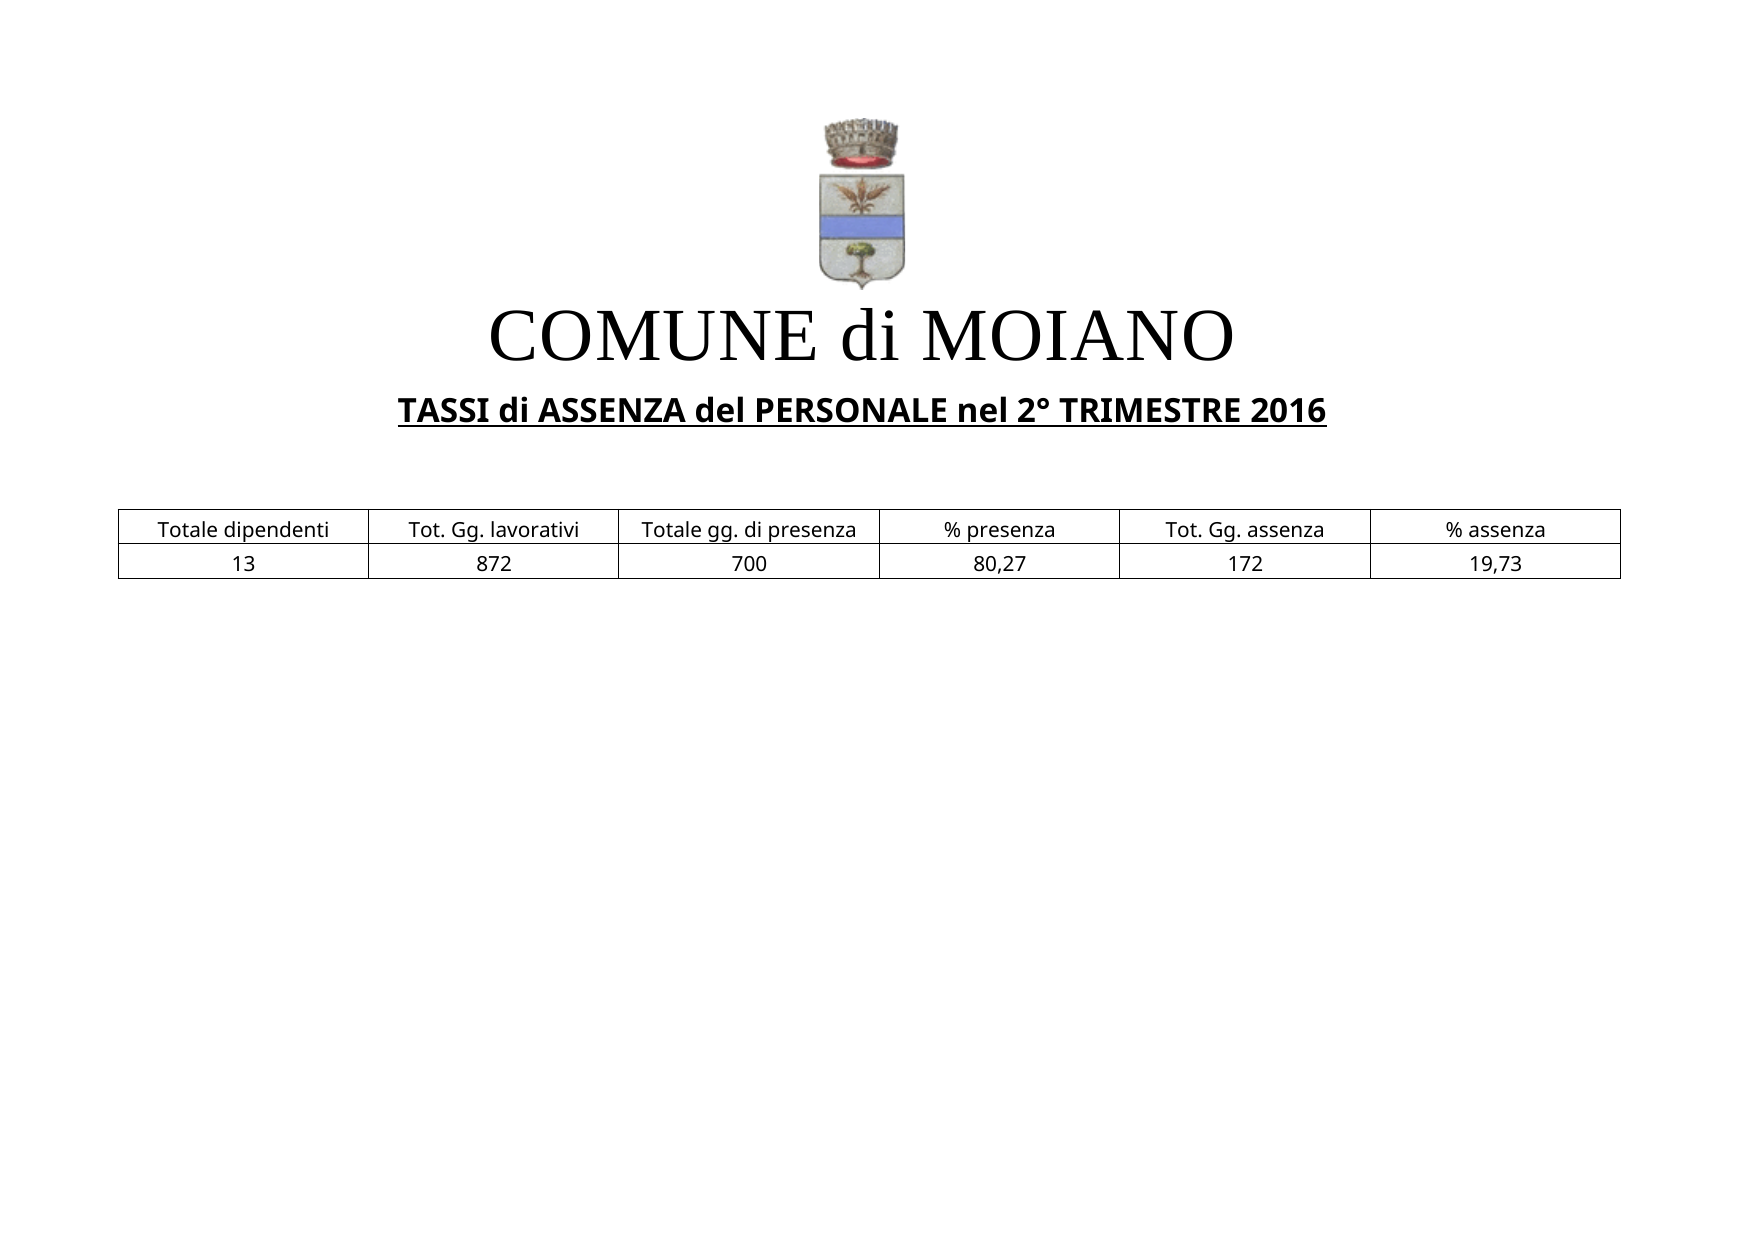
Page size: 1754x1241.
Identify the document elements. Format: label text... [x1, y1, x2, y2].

table_header Totale gg. di presenza [619, 510, 879, 543]
table_cell 700 [619, 544, 879, 577]
table_cell 13 [119, 544, 368, 577]
text TASSI di ASSENZA del PERSONALE nel 2° TRIMESTRE 2016 [118, 387, 1606, 432]
table_cell 172 [1120, 544, 1370, 577]
table_cell 872 [369, 544, 618, 577]
table_header % assenza [1371, 510, 1620, 543]
table_cell 19,73 [1371, 544, 1620, 577]
table_header Tot. Gg. assenza [1120, 510, 1370, 543]
text COMUNE di MOIANO [88, 290, 1636, 376]
table_header Tot. Gg. lavorativi [369, 510, 618, 543]
table_header % presenza [880, 510, 1119, 543]
table_header Totale dipendenti [119, 510, 368, 543]
table_cell 80,27 [880, 544, 1119, 577]
